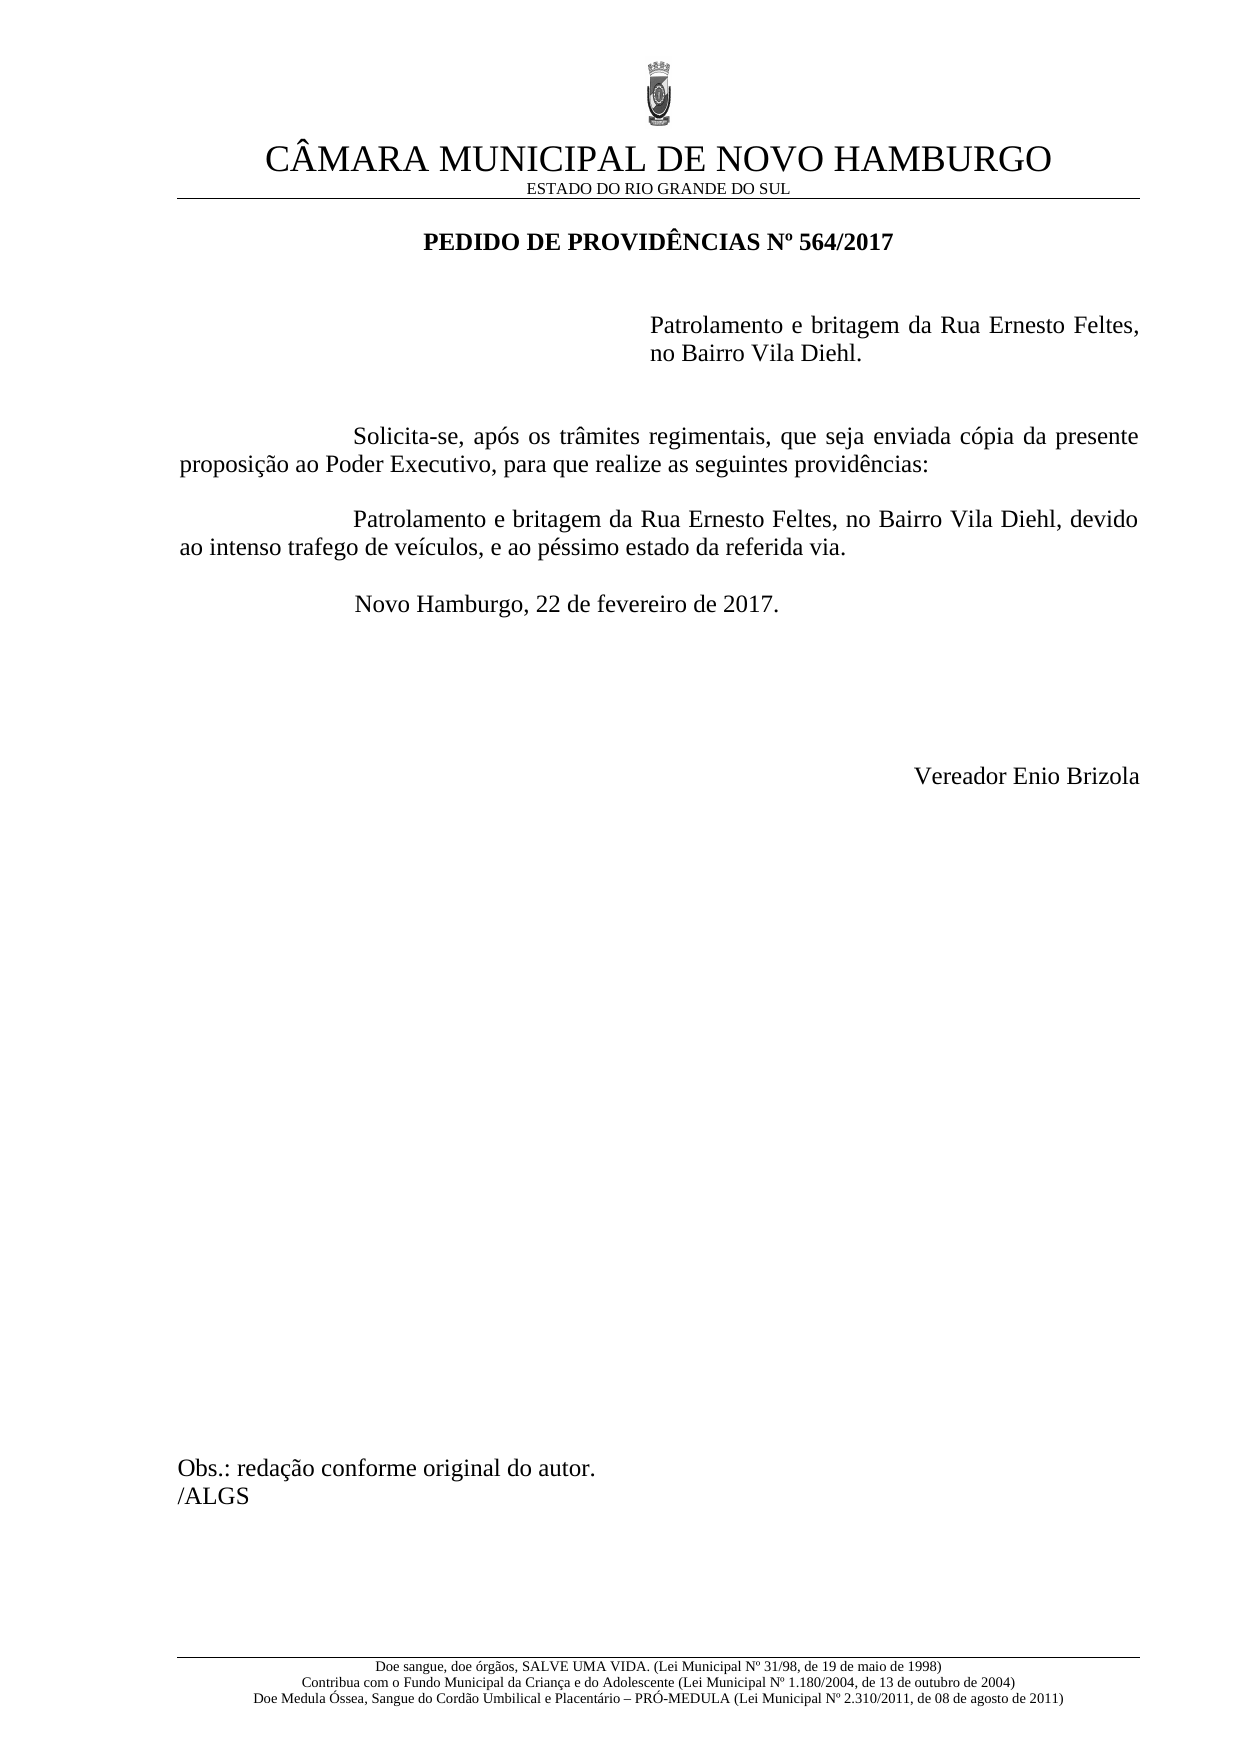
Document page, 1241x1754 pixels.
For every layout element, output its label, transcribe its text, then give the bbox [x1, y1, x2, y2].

text Vereador Enio Brizola [177, 762, 1140, 789]
text PEDIDO DE PROVIDÊNCIAS Nº 564/2017 [177, 228, 1140, 256]
text Solicita-se, após os trâmites regimentais, que seja enviada cópia da presente proposição ao Poder Executivo, para que realize as seguintes providências: [179, 422, 1140, 478]
text Patrolamento e britagem da Rua Ernesto Feltes, no Bairro Vila Diehl. [650, 311, 1140, 367]
text Patrolamento e britagem da Rua Ernesto Feltes, no Bairro Vila Diehl, devido ao intenso trafego de veículos, e ao péssimo estado da referida via. [179, 505, 1140, 561]
text Novo Hamburgo, 22 de fevereiro de 2017. [177, 590, 1140, 618]
text /ALGS [177, 1482, 1140, 1510]
text Obs.: redação conforme original do autor. [177, 1454, 1140, 1482]
